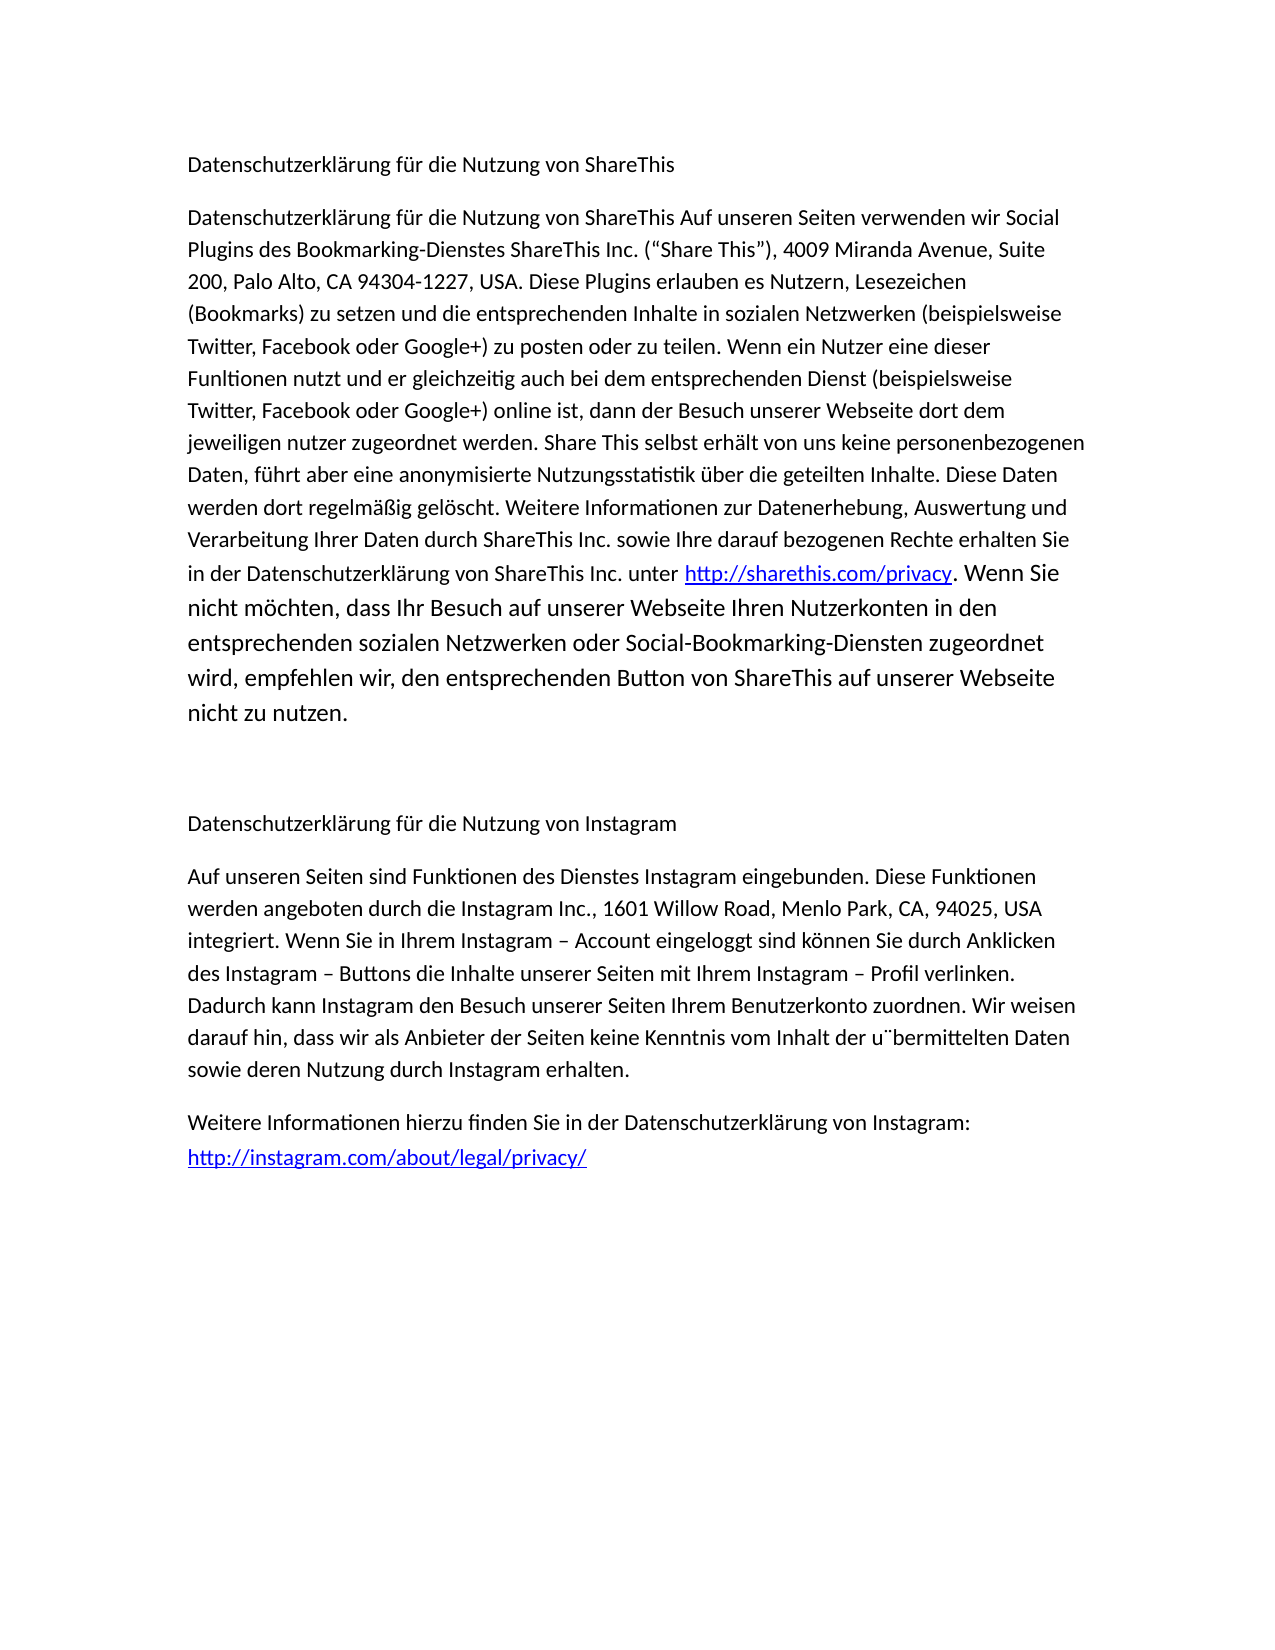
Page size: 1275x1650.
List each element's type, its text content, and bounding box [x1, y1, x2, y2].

text Datenschutzerklärung für die Nutzung von Instagram [187, 809, 1087, 837]
text Datenschutzerklärung für die Nutzung von ShareThis Auf unseren Seiten verwenden wir Social Plugins des Bookmarking-Dienstes ShareThis Inc. (“Share This”), 4009 Miranda Avenue, Suite 200, Palo Alto, CA 94304-1227, USA. Diese Plugins erlauben es Nutzern, Lesezeichen (Bookmarks) zu setzen und die entsprechenden Inhalte in sozialen Netzwerken (beispielsweise Twitter, Facebook oder Google+) zu posten oder zu teilen. Wenn ein Nutzer eine dieser Funltionen nutzt und er gleichzeitig auch bei dem entsprechenden Dienst (beispielsweise Twitter, Facebook oder Google+) online ist, dann der Besuch unserer Webseite dort dem jeweiligen nutzer zugeordnet werden. Share This selbst erhält von uns keine personenbezogenen Daten, führt aber eine anonymisierte Nutzungsstatistik über die geteilten Inhalte. Diese Daten werden dort regelmäßig gelöscht. Weitere Informationen zur Datenerhebung, Auswertung und Verarbeitung Ihrer Daten durch ShareThis Inc. sowie Ihre darauf bezogenen Rechte erhalten Sie in der Datenschutzerklärung von ShareThis Inc. unter http://sharethis.com/privacy. Wenn Sie nicht möchten, dass Ihr Besuch auf unserer Webseite Ihren Nutzerkonten in den entsprechenden sozialen Netzwerken oder Social-Bookmarking-Diensten zugeordnet wird, empfehlen wir, den entsprechenden Button von ShareThis auf unserer Webseite nicht zu nutzen. [187, 203, 1087, 728]
text Datenschutzerklärung für die Nutzung von ShareThis [187, 150, 1087, 178]
text Weitere Informationen hierzu finden Sie in der Datenschutzerklärung von Instagram: http://instagram.com/about/legal/privacy/ [187, 1108, 1087, 1171]
text Auf unseren Seiten sind Funktionen des Dienstes Instagram eingebunden. Diese Funktionen werden angeboten durch die Instagram Inc., 1601 Willow Road, Menlo Park, CA, 94025, USA integriert. Wenn Sie in Ihrem Instagram – Account eingeloggt sind können Sie durch Anklicken des Instagram – Buttons die Inhalte unserer Seiten mit Ihrem Instagram – Profil verlinken. Dadurch kann Instagram den Besuch unserer Seiten Ihrem Benutzerkonto zuordnen. Wir weisen darauf hin, dass wir als Anbieter der Seiten keine Kenntnis vom Inhalt der u¨bermittelten Daten sowie deren Nutzung durch Instagram erhalten. [187, 862, 1087, 1083]
